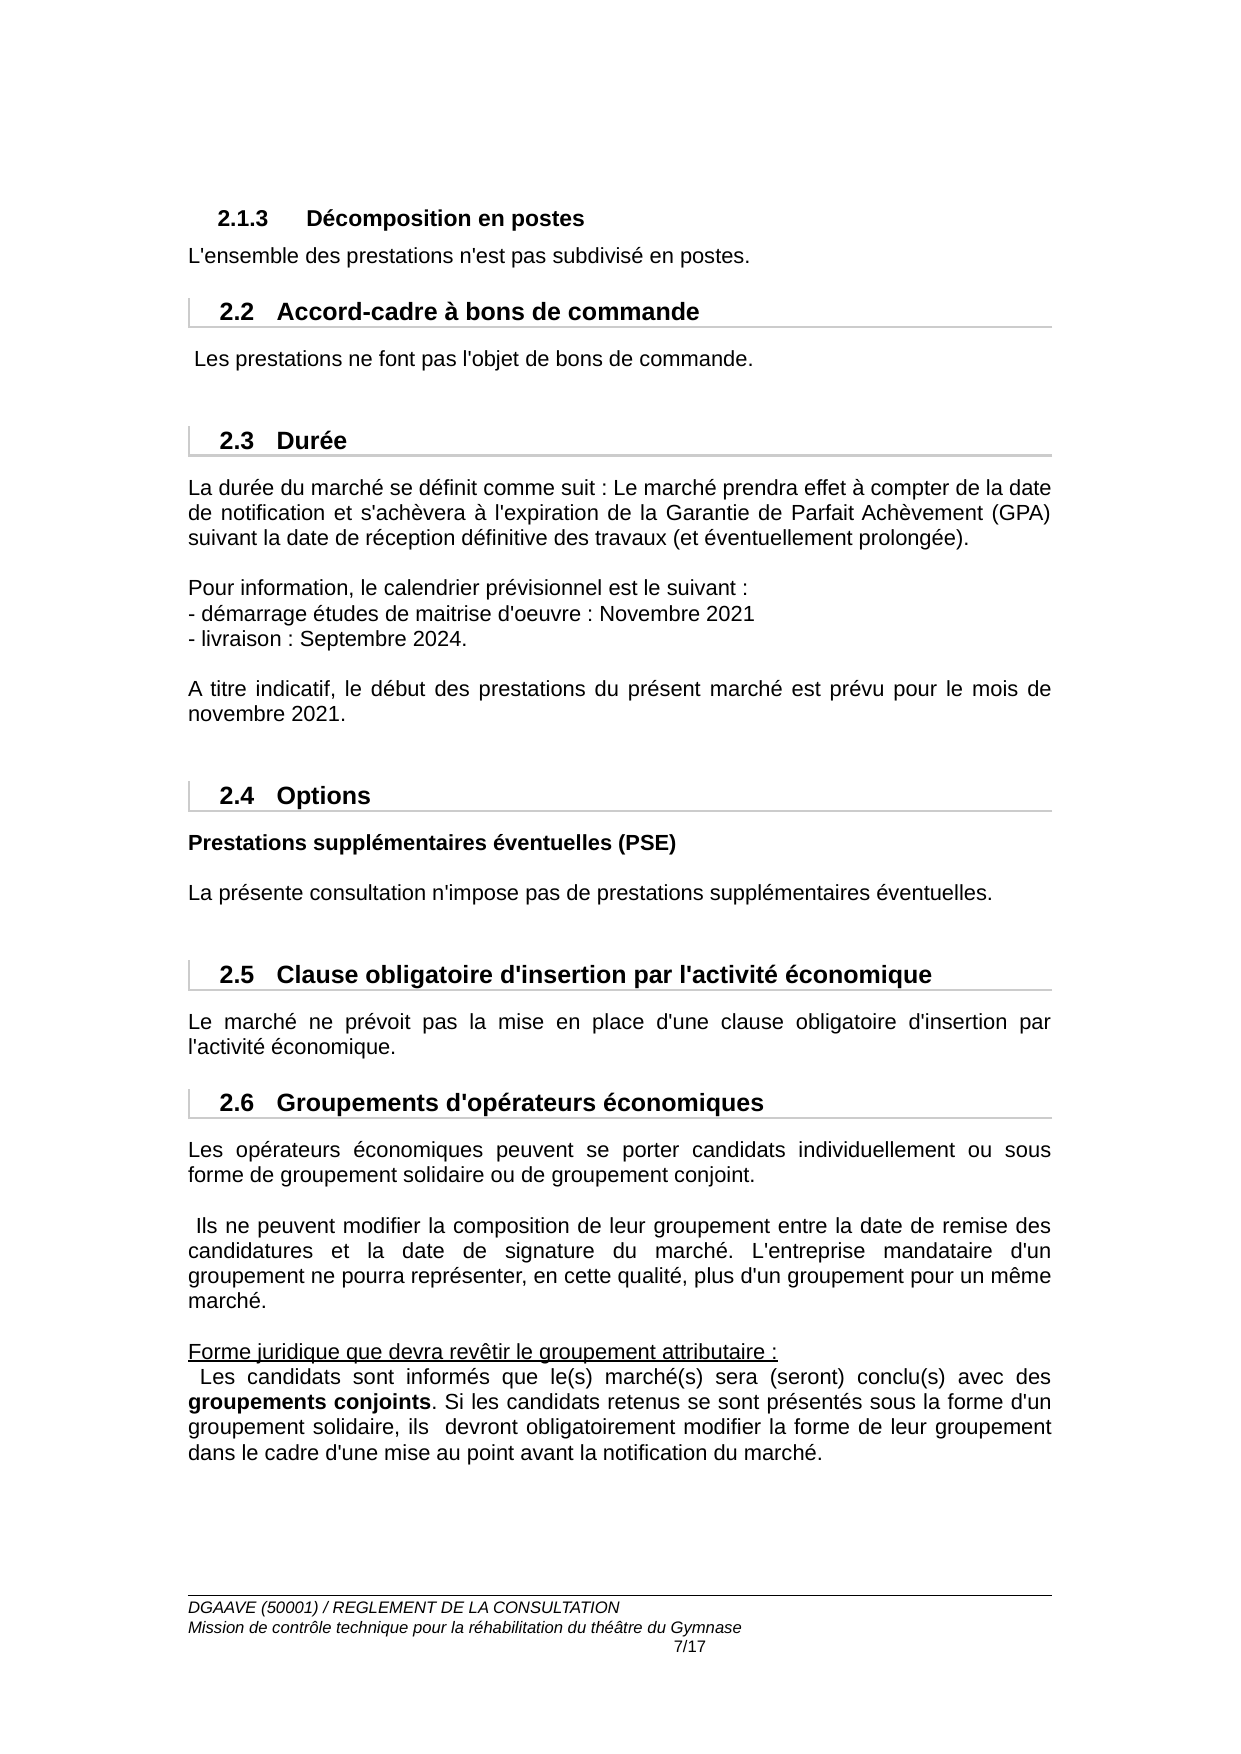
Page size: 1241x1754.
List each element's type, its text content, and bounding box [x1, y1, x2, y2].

text Le marché ne prévoit pas la mise en place d'une clause obligatoire d'insertion par l'activité économique. [188, 1008, 1052, 1059]
text La présente consultation n'impose pas de prestations supplémentaires éventuelles. [188, 880, 1052, 905]
text - livraison : Septembre 2024. [188, 626, 1052, 651]
text Ils ne peuvent modifier la composition de leur groupement entre la date de remise des candidatures et la date de signature du marché. L'entreprise mandataire d'un groupement ne pourra représenter, en cette qualité, plus d'un groupement pour un même marché. [188, 1213, 1052, 1313]
subtitle Options [190, 781, 1052, 810]
text Prestations supplémentaires éventuelles (PSE) [188, 830, 1052, 855]
text Les candidats sont informés que le(s) marché(s) sera (seront) conclu(s) avec des groupements conjoints. Si les candidats retenus se sont présentés sous la forme d'un groupement solidaire, ils devront obligatoirement modifier la forme de leur groupement dans le cadre d'une mise au point avant la notification du marché. [188, 1364, 1052, 1465]
text Pour information, le calendrier prévisionnel est le suivant : [188, 575, 1052, 600]
subtitle Accord-cadre à bons de commande [188, 297, 1052, 326]
text La durée du marché se définit comme suit : Le marché prendra effet à compter de la date de notification et s'achèvera à l'expiration de la Garantie de Parfait Achèvement (GPA) suivant la date de réception définitive des travaux (et éventuellement prolongée). [188, 474, 1052, 550]
text Les prestations ne font pas l'objet de bons de commande. [188, 346, 1052, 371]
text A titre indicatif, le début des prestations du présent marché est prévu pour le mois de novembre 2021. [188, 676, 1052, 726]
text Les opérateurs économiques peuvent se porter candidats individuellement ou sous forme de groupement solidaire ou de groupement conjoint. [188, 1137, 1052, 1187]
subtitle Groupements d'opérateurs économiques [188, 1088, 1052, 1117]
text L'ensemble des prestations n'est pas subdivisé en postes. [188, 243, 1052, 268]
text Forme juridique que devra revêtir le groupement attributaire : [188, 1339, 1052, 1364]
subtitle Clause obligatoire d'insertion par l'activité économique [190, 960, 1052, 989]
subtitle Décomposition en postes [188, 204, 1052, 231]
text - démarrage études de maitrise d'oeuvre : Novembre 2021 [188, 600, 1052, 626]
subtitle Durée [190, 426, 1052, 454]
